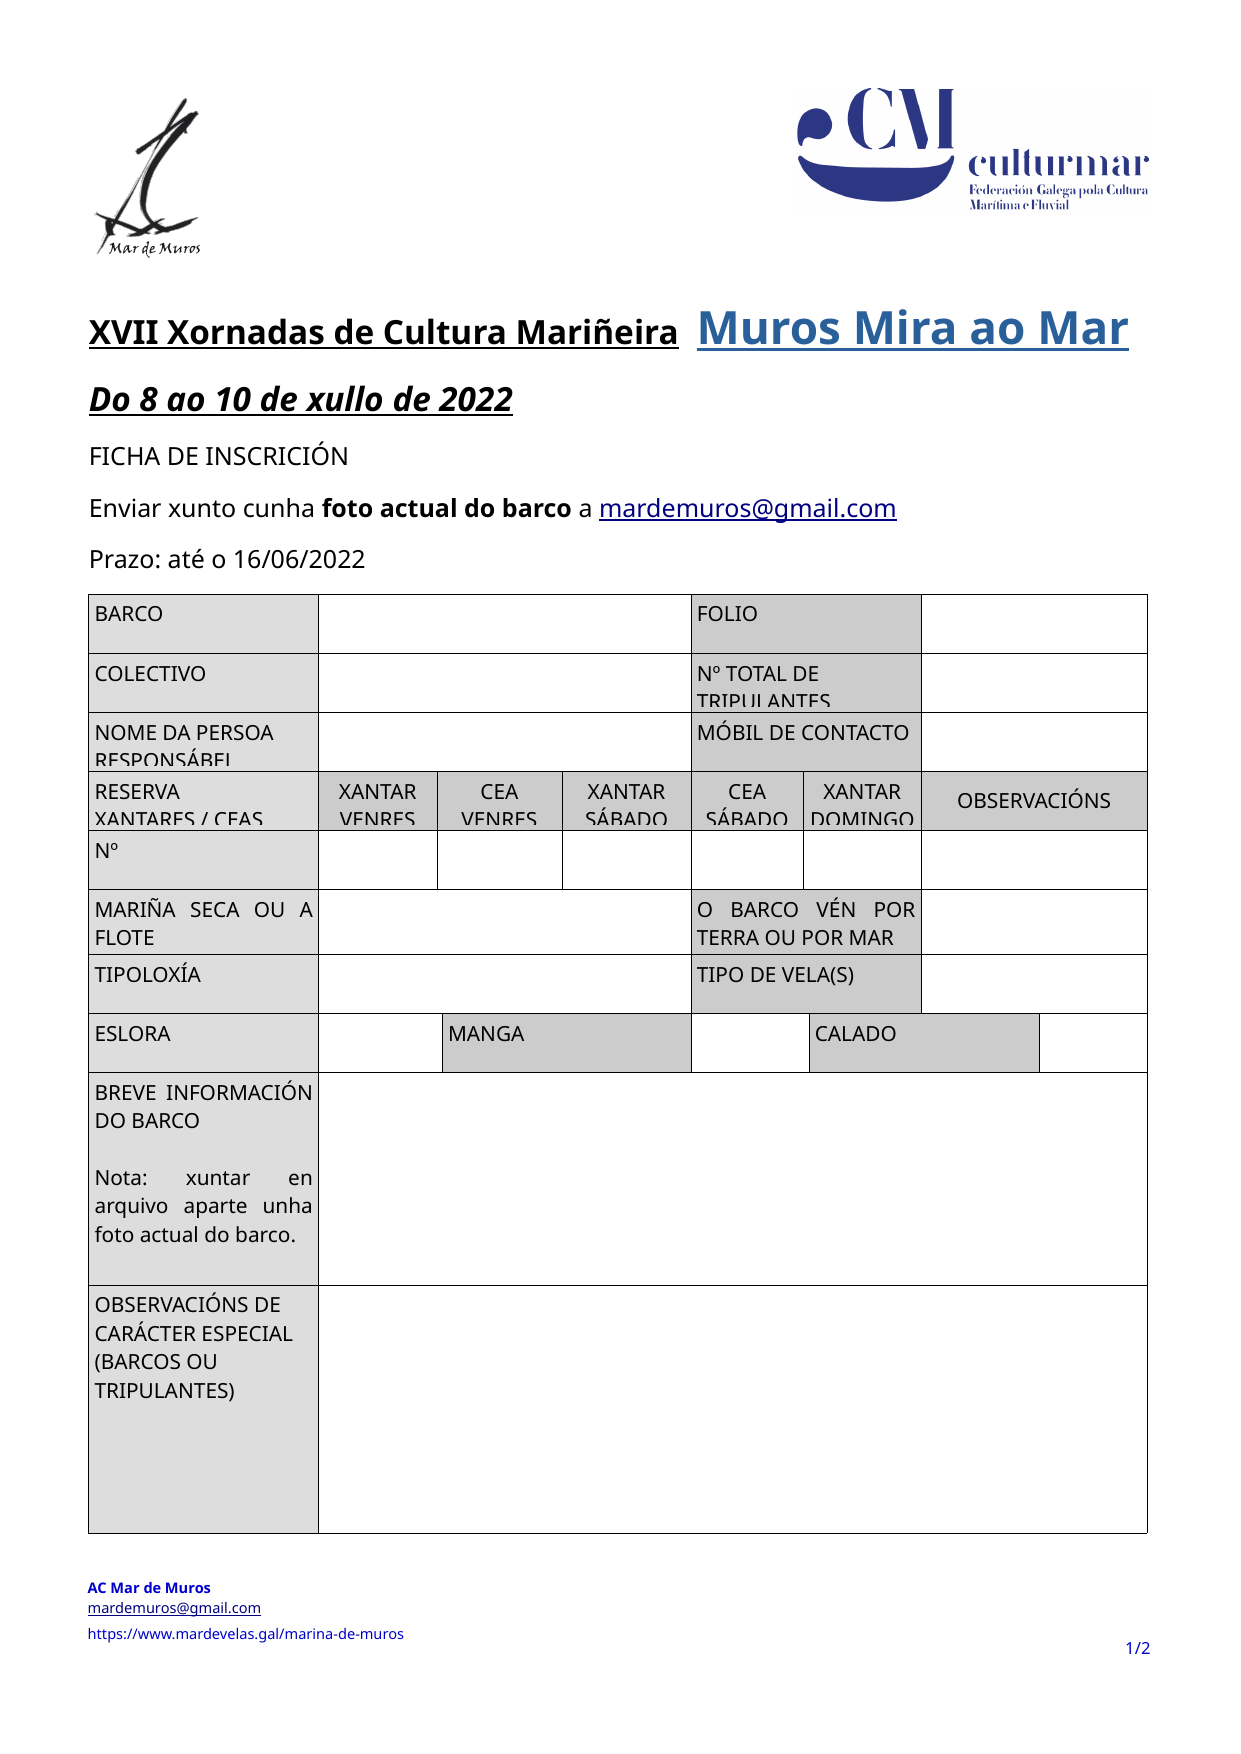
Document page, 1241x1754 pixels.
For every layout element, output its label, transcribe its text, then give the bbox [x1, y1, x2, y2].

text Enviar xunto cunha foto actual do barco a mardemuros@gmail.com [88, 490, 1152, 524]
text XVII Xornadas de Cultura Mariñeira Muros Mira ao Mar [88, 295, 1152, 358]
table_cell [692, 831, 803, 889]
table_cell O BARCO VÉN POR TERRA OU POR MAR [692, 890, 921, 954]
table_cell [319, 1014, 442, 1072]
table_cell [922, 713, 1147, 771]
text Prazo: até o 16/06/2022 [88, 542, 1152, 576]
table_cell COLECTIVO [89, 654, 318, 712]
table_cell ESLORA [89, 1014, 318, 1072]
table_cell [319, 1073, 1147, 1285]
table_cell [319, 955, 691, 1013]
table_cell RESERVA XANTARES / CEAS [89, 772, 318, 830]
table_header BARCO [89, 595, 318, 653]
table_header [922, 595, 1147, 653]
table_cell [922, 654, 1147, 712]
table_cell CEA SÁBADO [692, 772, 803, 830]
table_cell [692, 1014, 809, 1072]
table_cell [922, 890, 1147, 954]
table_cell MARIÑA SECA OU A FLOTE [89, 890, 318, 954]
table_cell [922, 955, 1147, 1013]
table_cell XANTAR VENRES [319, 772, 437, 830]
table_cell [922, 831, 1147, 889]
picture [797, 88, 1152, 215]
table_cell CALADO [810, 1014, 1039, 1072]
table_cell OBSERVACIÓNS [922, 772, 1147, 830]
text Do 8 ao 10 de xullo de 2022 [88, 375, 1152, 421]
table_cell TIPO DE VELA(S) [692, 955, 921, 1013]
table_cell [563, 831, 691, 889]
table_cell Nº TOTAL DE TRIPULANTES [692, 654, 921, 712]
table_cell BREVE INFORMACIÓN DO BARCO Nota: xuntar en arquivo aparte unha foto actual do barco. [89, 1073, 318, 1285]
table_cell [319, 654, 691, 712]
table_cell [438, 831, 562, 889]
table_cell [319, 831, 437, 889]
table_cell [1040, 1014, 1147, 1072]
table_cell [319, 713, 691, 771]
table_cell [319, 1286, 1147, 1533]
table_header [319, 595, 691, 653]
table_cell NOME DA PERSOA RESPONSÁBEL [89, 713, 318, 771]
picture [88, 88, 207, 266]
table_cell OBSERVACIÓNS DE CARÁCTER ESPECIAL (BARCOS OU TRIPULANTES) [89, 1286, 318, 1533]
table_cell [804, 831, 921, 889]
table_cell TIPOLOXÍA [89, 955, 318, 1013]
table_cell XANTAR DOMINGO [804, 772, 921, 830]
table_cell [319, 890, 691, 954]
table_cell XANTAR SÁBADO [563, 772, 691, 830]
table_cell MÓBIL DE CONTACTO [692, 713, 921, 771]
table_header FOLIO [692, 595, 921, 653]
text FICHA DE INSCRICIÓN [88, 438, 1152, 472]
table_cell MANGA [443, 1014, 691, 1072]
table_cell Nº [89, 831, 318, 889]
table_cell CEA VENRES [438, 772, 562, 830]
